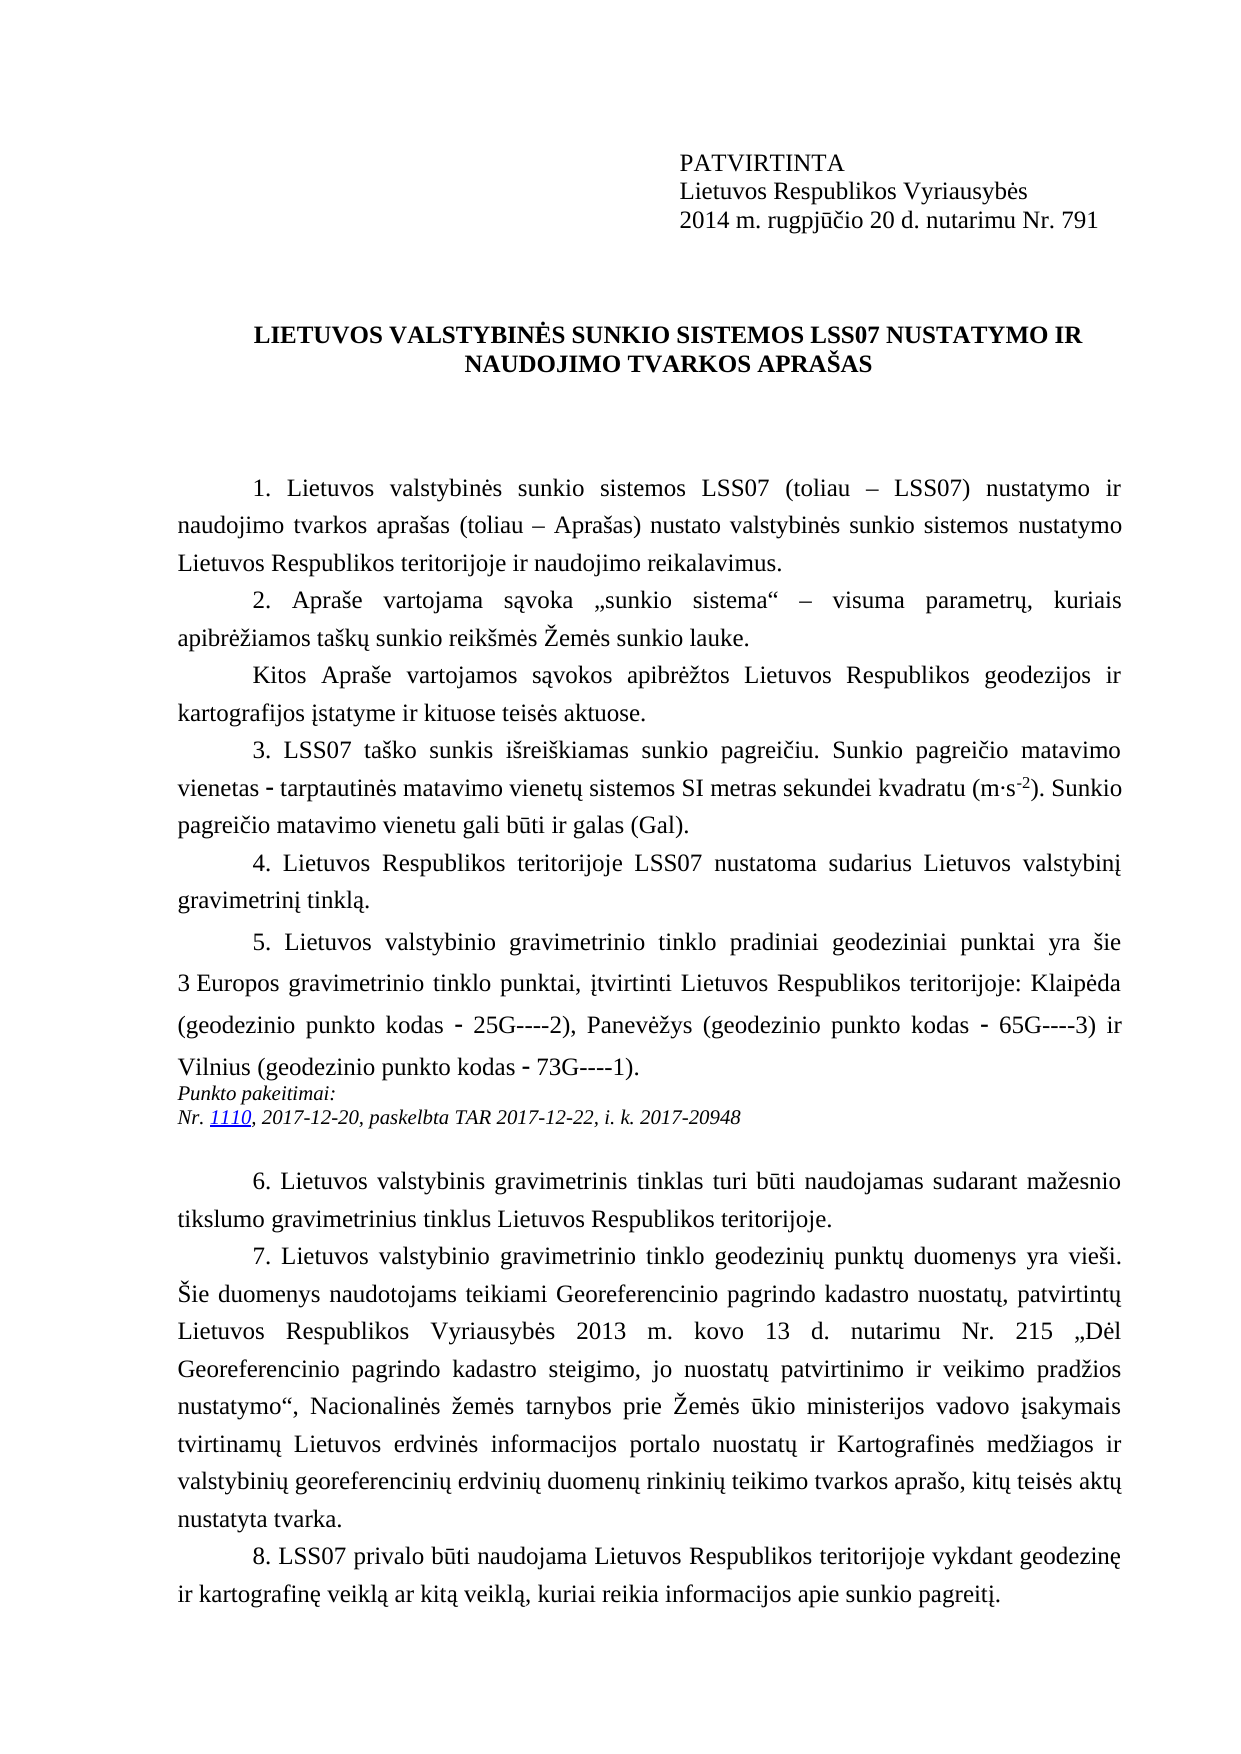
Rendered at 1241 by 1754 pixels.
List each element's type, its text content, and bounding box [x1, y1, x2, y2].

text 2. Apraše vartojama sąvoka „sunkio sistema“ – visuma parametrų, kuriais apibrėžiamos taškų sunkio reikšmės Žemės sunkio lauke. [177, 576, 1122, 651]
text 8. LSS07 privalo būti naudojama Lietuvos Respublikos teritorijoje vykdant geodezinę ir kartografinę veiklą ar kitą veiklą, kuriai reikia informacijos apie sunkio pagreitį. [177, 1532, 1122, 1607]
text Punkto pakeitimai: [177, 1081, 1122, 1104]
text 1. Lietuvos valstybinės sunkio sistemos LSS07 (toliau – LSS07) nustatymo ir naudojimo tvarkos aprašas (toliau – Aprašas) nustato valstybinės sunkio sistemos nustatymo Lietuvos Respublikos teritorijoje ir naudojimo reikalavimus. [177, 464, 1122, 576]
text Kitos Apraše vartojamos sąvokos apibrėžtos Lietuvos Respublikos geodezijos ir kartografijos įstatyme ir kituose teisės aktuose. [177, 651, 1122, 726]
text PATVIRTINTA Lietuvos Respublikos Vyriausybės 2014 m. rugpjūčio 20 d. nutarimu Nr. 791 [679, 148, 1122, 234]
text 6. Lietuvos valstybinis gravimetrinis tinklas turi būti naudojamas sudarant mažesnio tikslumo gravimetrinius tinklus Lietuvos Respublikos teritorijoje. [177, 1157, 1122, 1232]
text 3. LSS07 taško sunkis išreiškiamas sunkio pagreičiu. Sunkio pagreičio matavimo vienetas  tarptautinės matavimo vienetų sistemos SI metras sekundei kvadratu (m∙s-2). Sunkio pagreičio matavimo vienetu gali būti ir galas (Gal). [177, 726, 1122, 839]
text 7. Lietuvos valstybinio gravimetrinio tinklo geodezinių punktų duomenys yra vieši. Šie duomenys naudotojams teikiami Georeferencinio pagrindo kadastro nuostatų, patvirtintų Lietuvos Respublikos Vyriausybės 2013 m. kovo 13 d. nutarimu Nr. 215 „Dėl Georeferencinio pagrindo kadastro steigimo, jo nuostatų patvirtinimo ir veikimo pradžios nustatymo“, Nacionalinės žemės tarnybos prie Žemės ūkio ministerijos vadovo įsakymais tvirtinamų Lietuvos erdvinės informacijos portalo nuostatų ir Kartografinės medžiagos ir valstybinių georeferencinių erdvinių duomenų rinkinių teikimo tvarkos aprašo, kitų teisės aktų nustatyta tvarka. [177, 1232, 1122, 1532]
text Nr. 1110, 2017-12-20, paskelbta TAR 2017-12-22, i. k. 2017-20948 [177, 1104, 1122, 1129]
text 4. Lietuvos Respublikos teritorijoje LSS07 nustatoma sudarius Lietuvos valstybinį gravimetrinį tinklą. [177, 839, 1122, 914]
text LIETUVOS VALSTYBINĖS SUNKIO SISTEMOS LSS07 NUSTATYMO IR NAUDOJIMO TVARKOS APRAŠAS [215, 320, 1122, 378]
text 5. Lietuvos valstybinio gravimetrinio tinklo pradiniai geodeziniai punktai yra šie 3 Europos gravimetrinio tinklo punktai, įtvirtinti Lietuvos Respublikos teritorijoje: Klaipėda (geodezinio punkto kodas  25G----2), Panevėžys (geodezinio punkto kodas  65G----3) ir Vilnius (geodezinio punkto kodas  73G----1). [177, 914, 1122, 1081]
